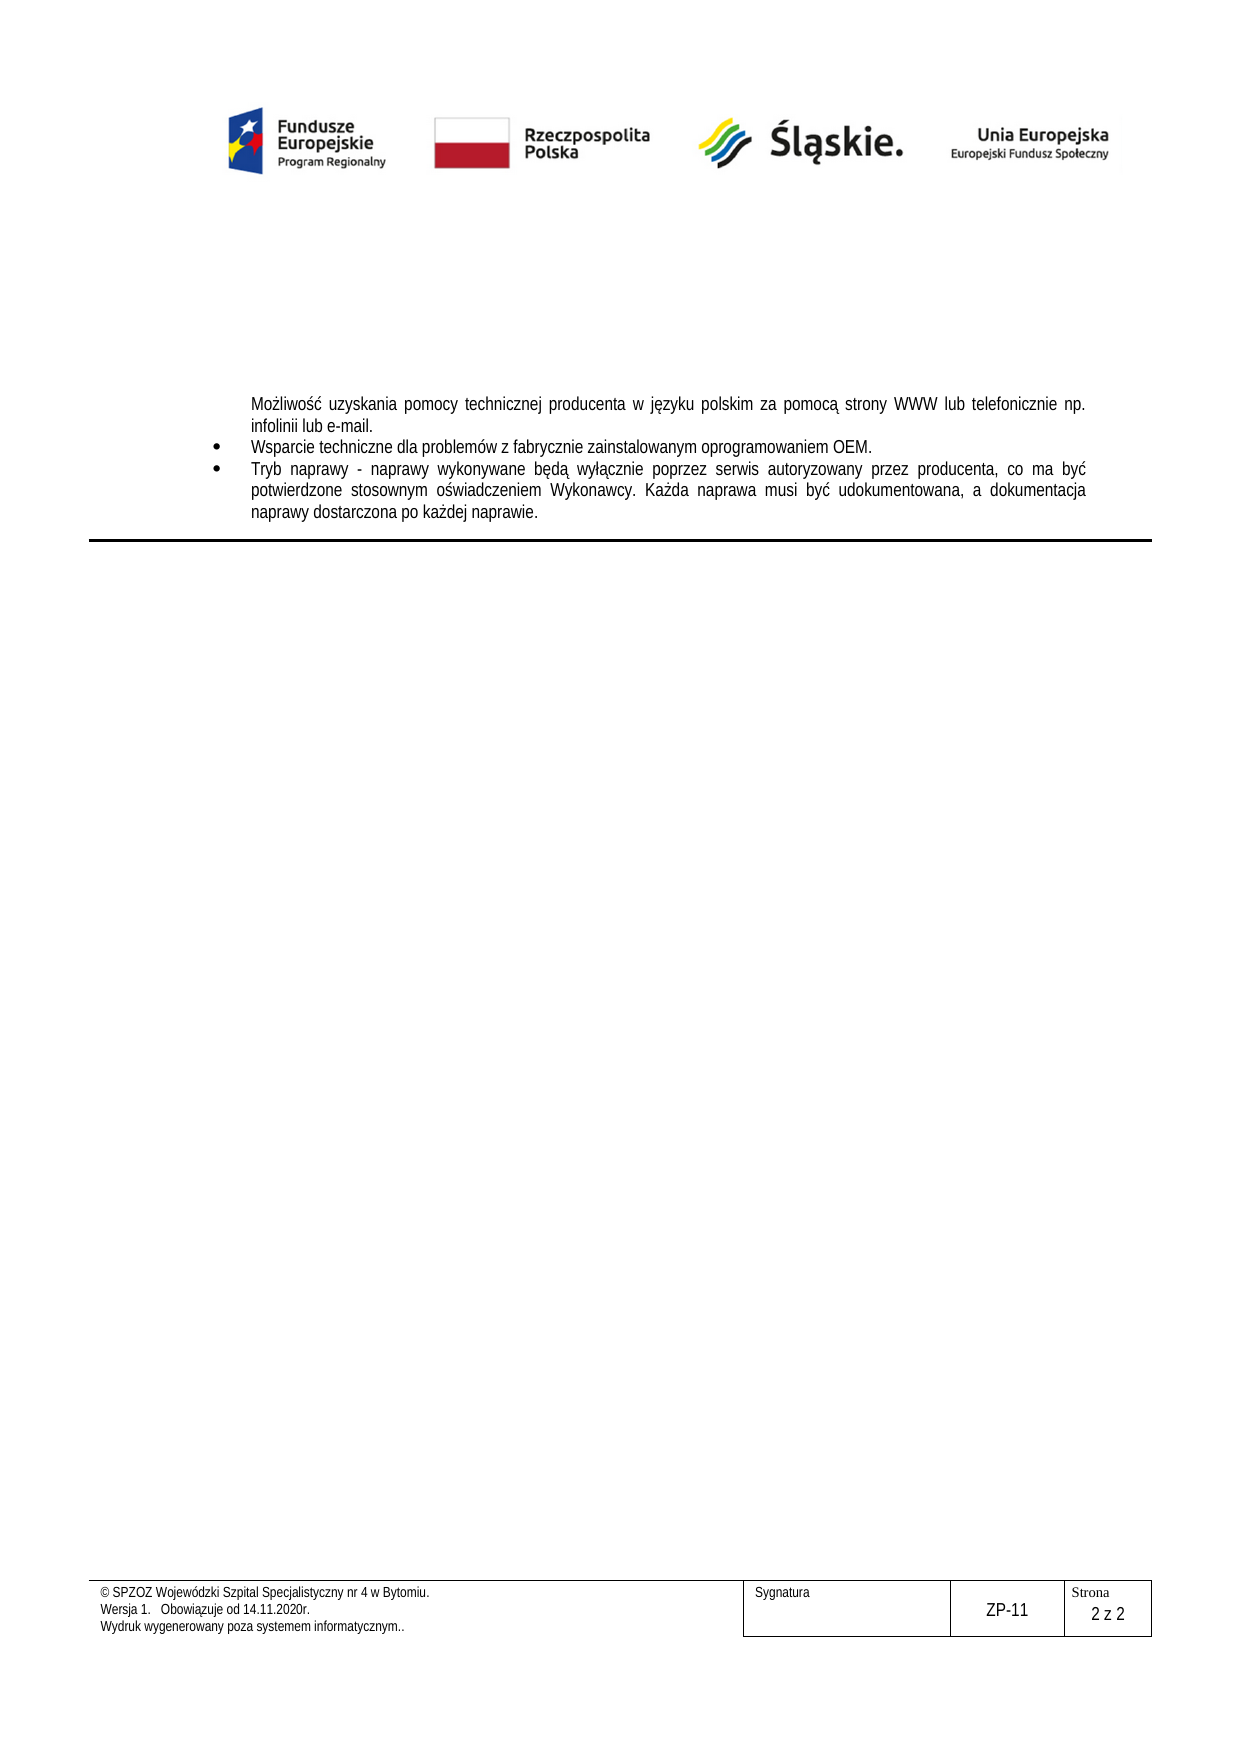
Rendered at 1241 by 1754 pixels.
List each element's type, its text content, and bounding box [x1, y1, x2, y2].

table_cell [1123, 529, 1152, 538]
picture [213, 94, 1123, 190]
table_cell [89, 529, 132, 538]
table_cell [133, 529, 1123, 538]
table_cell [1123, 89, 1152, 528]
table_cell [89, 89, 132, 528]
table_cell W ramach gwarancji oferowanej przez Wykonawcę Zamawiający wymaga: Zgłaszanie awarii sprzętu będącego przedmiotem zamówienia w godzinach od 8.00 do 15.00 w dni robocze tj. od poniedziałku do piątku. Czas usunięcia awarii w okresie gwarancji zgodnie z warunkami gwarancji Producenta. Sprzęt do naprawy i z naprawy Wykonawca dostarcza na swój koszt, Zgłaszania usterek drogą mailową na adres wskazany przez Wykonawcę. Możliwość uzyskania pomocy technicznej producenta w języku polskim za pomocą strony WWW lub telefonicznie np. infolinii lub e-mail. Wsparcie techniczne dla problemów z fabrycznie zainstalowanym oprogramowaniem OEM. Tryb naprawy - naprawy wykonywane będą wyłącznie poprzez serwis autoryzowany przez producenta, co ma być potwierdzone stosownym oświadczeniem Wykonawcy. Każda naprawa musi być udokumentowana, a dokumentacja naprawy dostarczona po każdej naprawie. [133, 89, 1123, 528]
